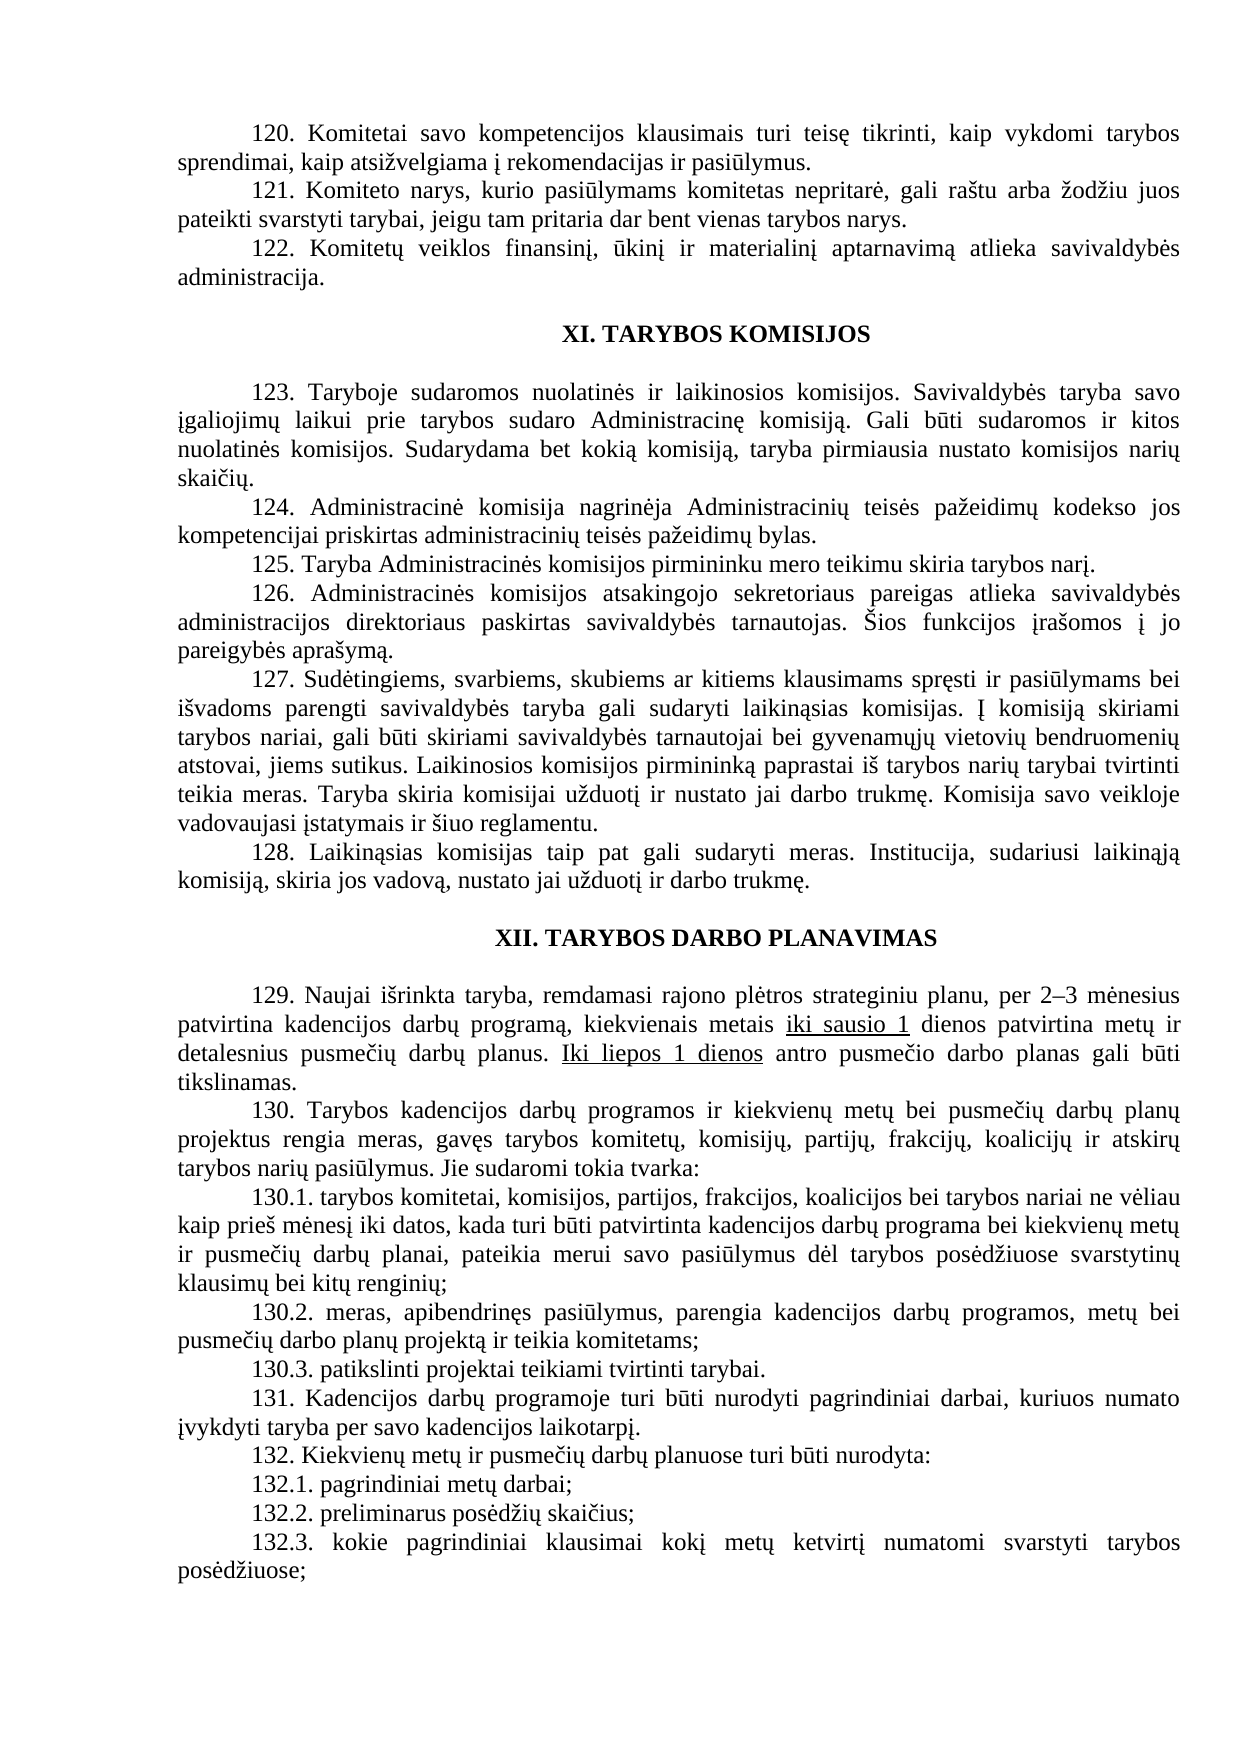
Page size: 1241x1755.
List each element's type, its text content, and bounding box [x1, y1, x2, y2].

text 130.2. meras, apibendrinęs pasiūlymus, parengia kadencijos darbų programos, metų bei pusmečių darbo planų projektą ir teikia komitetams; [177, 1297, 1181, 1354]
text 132.3. kokie pagrindiniai klausimai kokį metų ketvirtį numatomi svarstyti tarybos posėdžiuose; [177, 1527, 1181, 1584]
text 122. Komitetų veiklos finansinį, ūkinį ir materialinį aptarnavimą atlieka savivaldybės administracija. [177, 233, 1181, 291]
text 127. Sudėtingiems, svarbiems, skubiems ar kitiems klausimams spręsti ir pasiūlymams bei išvadoms parengti savivaldybės taryba gali sudaryti laikinąsias komisijas. Į komisiją skiriami tarybos nariai, gali būti skiriami savivaldybės tarnautojai bei gyvenamųjų vietovių bendruomenių atstovai, jiems sutikus. Laikinosios komisijos pirmininką paprastai iš tarybos narių tarybai tvirtinti teikia meras. Taryba skiria komisijai užduotį ir nustato jai darbo trukmę. Komisija savo veikloje vadovaujasi įstatymais ir šiuo reglamentu. [177, 664, 1181, 837]
text 120. Komitetai savo kompetencijos klausimais turi teisę tikrinti, kaip vykdomi tarybos sprendimai, kaip atsižvelgiama į rekomendacijas ir pasiūlymus. [177, 118, 1181, 176]
text 132.1. pagrindiniai metų darbai; [177, 1469, 1181, 1498]
text XII. TARYBOS DARBO PLANAVIMAS [177, 923, 1181, 952]
text 131. Kadencijos darbų programoje turi būti nurodyti pagrindiniai darbai, kuriuos numato įvykdyti taryba per savo kadencijos laikotarpį. [177, 1383, 1181, 1441]
text 132. Kiekvienų metų ir pusmečių darbų planuose turi būti nurodyta: [177, 1441, 1181, 1469]
text 130. Tarybos kadencijos darbų programos ir kiekvienų metų bei pusmečių darbų planų projektus rengia meras, gavęs tarybos komitetų, komisijų, partijų, frakcijų, koalicijų ir atskirų tarybos narių pasiūlymus. Jie sudaromi tokia tvarka: [177, 1096, 1181, 1182]
text 123. Taryboje sudaromos nuolatinės ir laikinosios komisijos. Savivaldybės taryba savo įgaliojimų laikui prie tarybos sudaro Administracinę komisiją. Gali būti sudaromos ir kitos nuolatinės komisijos. Sudarydama bet kokią komisiją, taryba pirmiausia nustato komisijos narių skaičių. [177, 377, 1181, 492]
text 130.1. tarybos komitetai, komisijos, partijos, frakcijos, koalicijos bei tarybos nariai ne vėliau kaip prieš mėnesį iki datos, kada turi būti patvirtinta kadencijos darbų programa bei kiekvienų metų ir pusmečių darbų planai, pateikia merui savo pasiūlymus dėl tarybos posėdžiuose svarstytinų klausimų bei kitų renginių; [177, 1182, 1181, 1297]
text 121. Komiteto narys, kurio pasiūlymams komitetas nepritarė, gali raštu arba žodžiu juos pateikti svarstyti tarybai, jeigu tam pritaria dar bent vienas tarybos narys. [177, 176, 1181, 233]
text 132.2. preliminarus posėdžių skaičius; [177, 1498, 1181, 1527]
text 129. Naujai išrinkta taryba, remdamasi rajono plėtros strateginiu planu, per 2–3 mėnesius patvirtina kadencijos darbų programą, kiekvienais metais iki sausio 1 dienos patvirtina metų ir detalesnius pusmečių darbų planus. Iki liepos 1 dienos antro pusmečio darbo planas gali būti tikslinamas. [177, 981, 1181, 1096]
text 124. Administracinė komisija nagrinėja Administracinių teisės pažeidimų kodekso jos kompetencijai priskirtas administracinių teisės pažeidimų bylas. [177, 492, 1181, 549]
text 125. Taryba Administracinės komisijos pirmininku mero teikimu skiria tarybos narį. [177, 549, 1181, 578]
text 126. Administracinės komisijos atsakingojo sekretoriaus pareigas atlieka savivaldybės administracijos direktoriaus paskirtas savivaldybės tarnautojas. Šios funkcijos įrašomos į jo pareigybės aprašymą. [177, 578, 1181, 664]
text XI. TARYBOS KOMISIJOS [177, 319, 1181, 348]
text 130.3. patikslinti projektai teikiami tvirtinti tarybai. [177, 1354, 1181, 1383]
text 128. Laikinąsias komisijas taip pat gali sudaryti meras. Institucija, sudariusi laikinąją komisiją, skiria jos vadovą, nustato jai užduotį ir darbo trukmę. [177, 837, 1181, 894]
